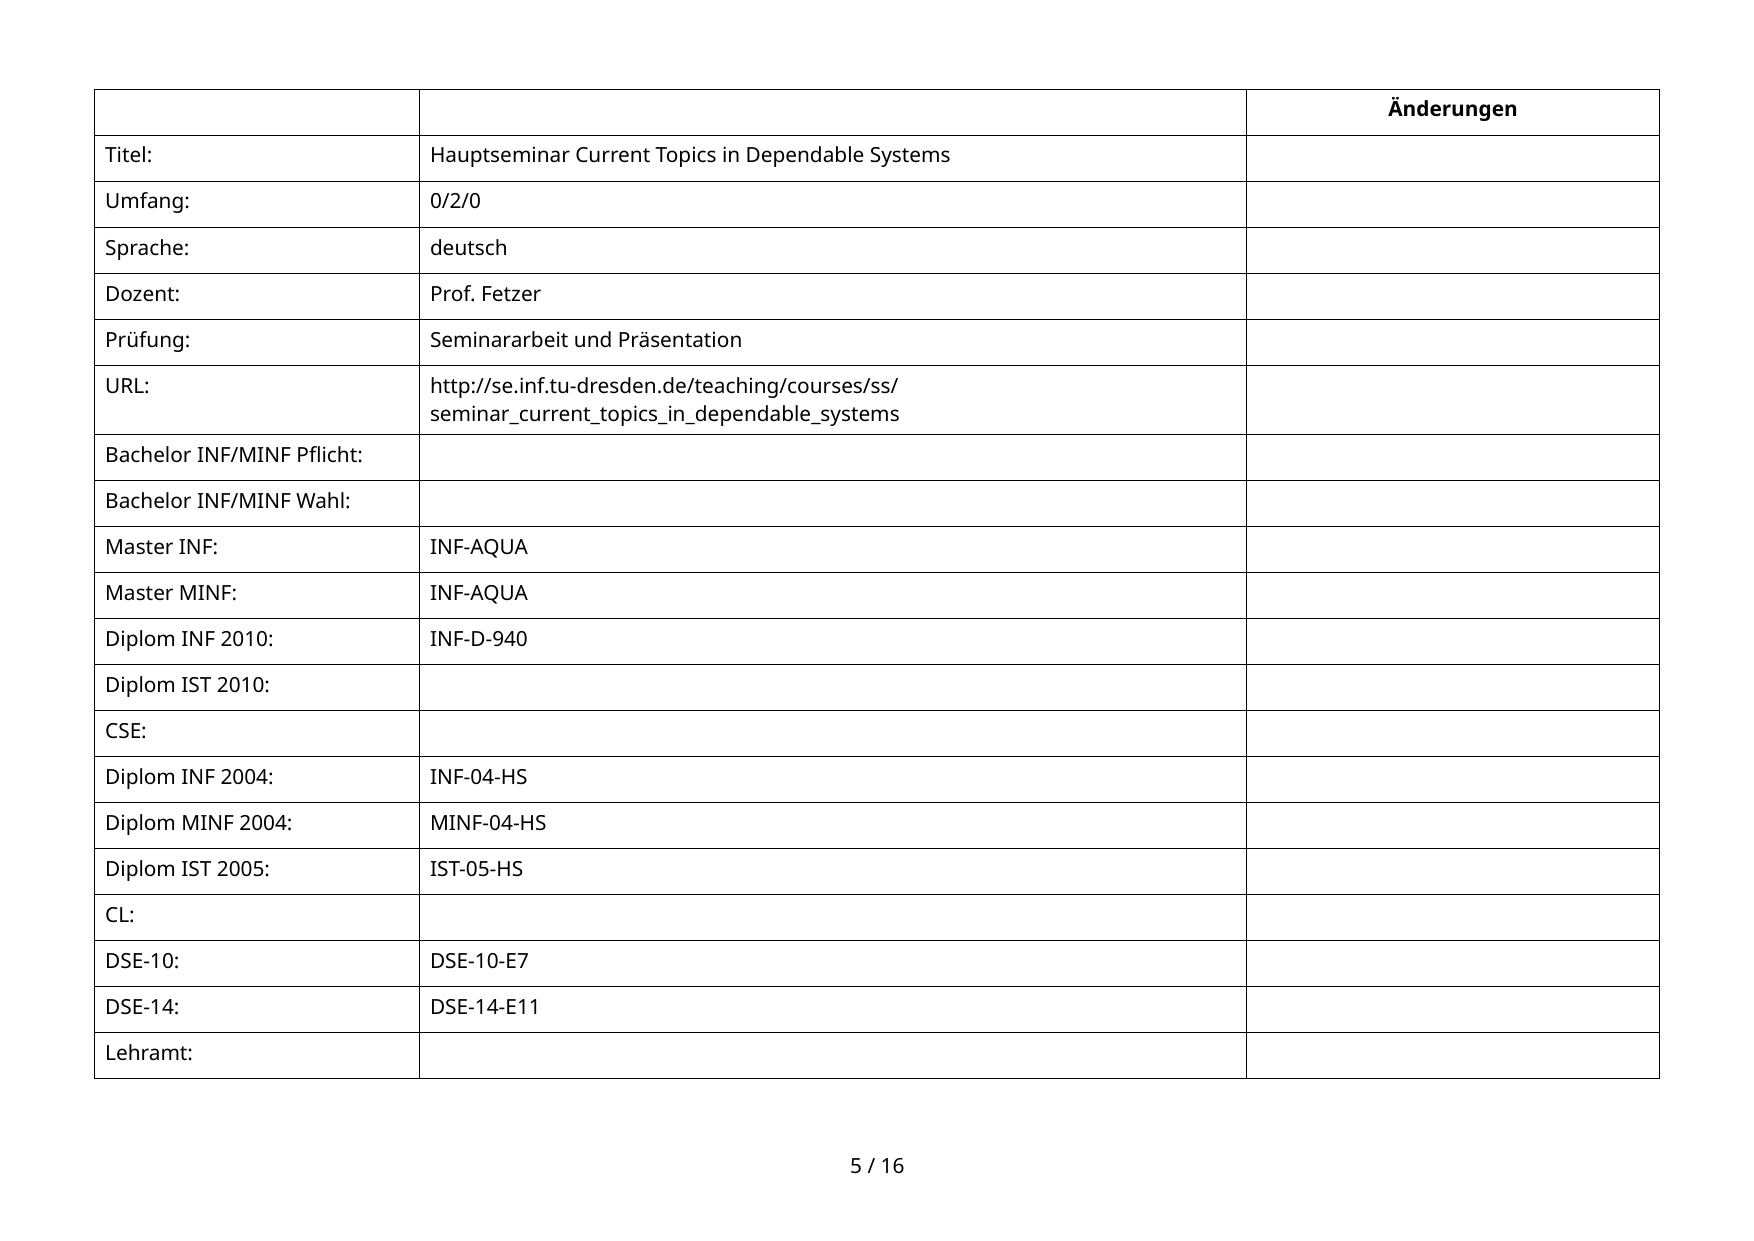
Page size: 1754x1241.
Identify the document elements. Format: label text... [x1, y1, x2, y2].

table_cell [420, 481, 1246, 526]
table_cell [1247, 228, 1659, 273]
table_cell [1247, 757, 1659, 802]
table_cell [1247, 941, 1659, 986]
table_cell DSE-14-E11 [420, 987, 1246, 1032]
table_cell [1247, 665, 1659, 710]
table_cell Bachelor INF/MINF Wahl: [95, 481, 419, 526]
table_cell CL: [95, 895, 419, 940]
table_cell [420, 435, 1246, 480]
table_cell [1247, 619, 1659, 664]
table_cell INF-04-HS [420, 757, 1246, 802]
table_cell Seminararbeit und Präsentation [420, 320, 1246, 365]
table_cell Prof. Fetzer [420, 274, 1246, 319]
table_cell Hauptseminar Current Topics in Dependable Systems [420, 136, 1246, 181]
table_cell [1247, 136, 1659, 181]
table_cell [1247, 849, 1659, 894]
table_cell [1247, 803, 1659, 848]
table_cell [1247, 527, 1659, 572]
table_cell Umfang: [95, 182, 419, 227]
table_cell [1247, 987, 1659, 1032]
table_header [420, 90, 1246, 134]
table_cell [1247, 366, 1659, 434]
table_cell [420, 1033, 1246, 1078]
table_cell Dozent: [95, 274, 419, 319]
table_cell Diplom IST 2010: [95, 665, 419, 710]
table_cell [420, 711, 1246, 756]
table_cell [1247, 481, 1659, 526]
table_cell http://se.inf.tu-dresden.de/teaching/courses/ss/seminar_current_topics_in_dependable_systems [420, 366, 1246, 434]
table_cell Master INF: [95, 527, 419, 572]
table_cell Sprache: [95, 228, 419, 273]
table_cell INF-D-940 [420, 619, 1246, 664]
table_cell [1247, 435, 1659, 480]
table_cell [420, 895, 1246, 940]
table_header [95, 90, 419, 134]
table_cell IST-05-HS [420, 849, 1246, 894]
table_header Änderungen [1247, 90, 1659, 134]
table_cell deutsch [420, 228, 1246, 273]
table_cell [420, 665, 1246, 710]
table_cell [1247, 573, 1659, 618]
table_cell INF-AQUA [420, 573, 1246, 618]
table_cell [1247, 274, 1659, 319]
table_cell DSE-10-E7 [420, 941, 1246, 986]
table_cell Diplom MINF 2004: [95, 803, 419, 848]
table_cell Diplom IST 2005: [95, 849, 419, 894]
table_cell [1247, 182, 1659, 227]
table_cell [1247, 711, 1659, 756]
table_cell [1247, 320, 1659, 365]
table_cell [1247, 1033, 1659, 1078]
table_cell DSE-14: [95, 987, 419, 1032]
table_cell Bachelor INF/MINF Pflicht: [95, 435, 419, 480]
table_cell 0/2/0 [420, 182, 1246, 227]
table_cell URL: [95, 366, 419, 434]
table_cell [1247, 895, 1659, 940]
table_cell Master MINF: [95, 573, 419, 618]
table_cell Diplom INF 2010: [95, 619, 419, 664]
table_cell CSE: [95, 711, 419, 756]
table_cell MINF-04-HS [420, 803, 1246, 848]
table_cell Diplom INF 2004: [95, 757, 419, 802]
table_cell Lehramt: [95, 1033, 419, 1078]
table_cell DSE-10: [95, 941, 419, 986]
table_cell INF-AQUA [420, 527, 1246, 572]
table_cell Titel: [95, 136, 419, 181]
table_cell Prüfung: [95, 320, 419, 365]
